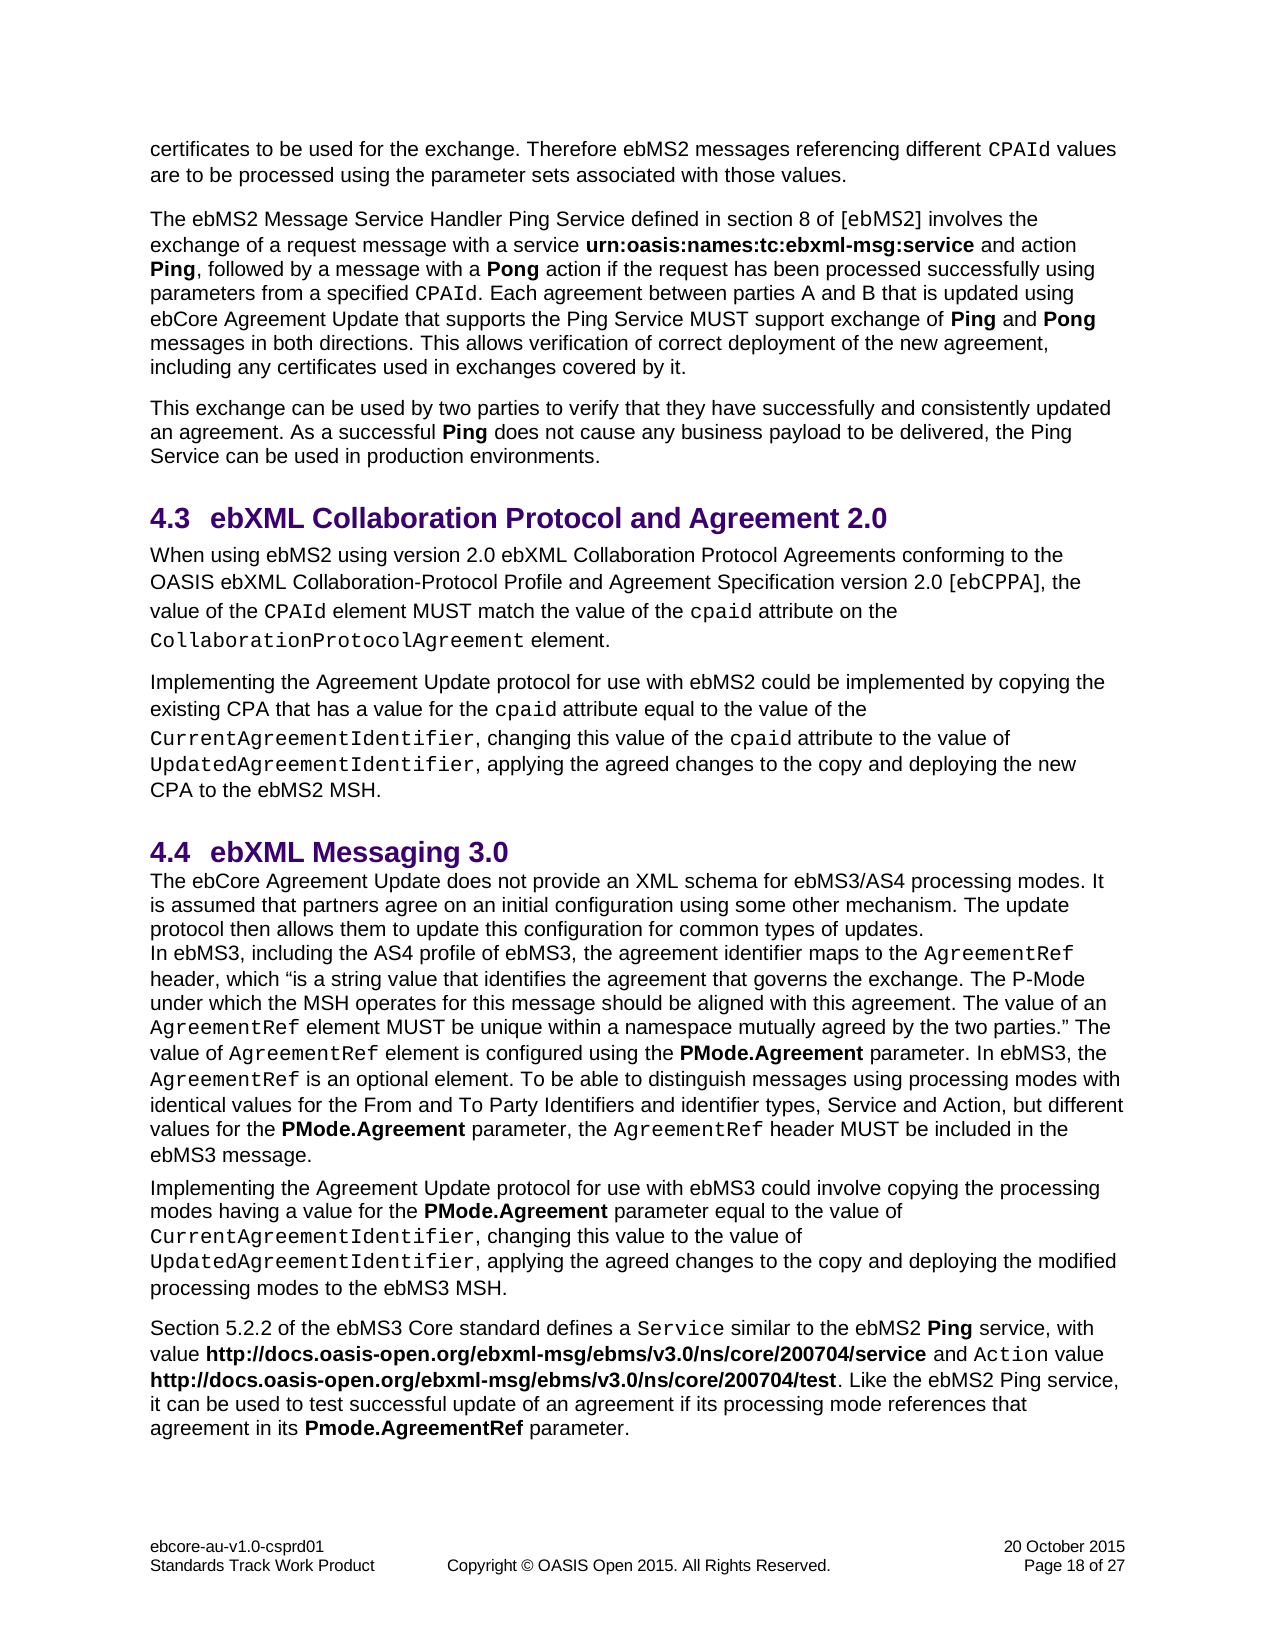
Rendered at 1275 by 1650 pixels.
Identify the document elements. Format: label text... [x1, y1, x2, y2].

text Implementing the Agreement Update protocol for use with ebMS2 could be implemented by copying the existing CPA that has a value for the cpaid attribute equal to the value of the CurrentAgreementIdentifier, changing this value of the cpaid attribute to the value of UpdatedAgreementIdentifier, applying the agreed changes to the copy and deploying the new CPA to the ebMS2 MSH. [150, 670, 1125, 802]
text In ebMS3, including the AS4 profile of ebMS3, the agreement identifier maps to the AgreementRef header, which “is a string value that identifies the agreement that governs the exchange. The P-Mode under which the MSH operates for this message should be aligned with this agreement. The value of an AgreementRef element MUST be unique within a namespace mutually agreed by the two parties.” The value of AgreementRef element is configured using the PMode.Agreement parameter. In ebMS3, the AgreementRef is an optional element. To be able to distinguish messages using processing modes with identical values for the From and To Party Identifiers and identifier types, Service and Action, but different values for the PMode.Agreement parameter, the AgreementRef header MUST be included in the ebMS3 message. [150, 941, 1125, 1167]
text The ebMS2 Message Service Handler Ping Service defined in section 8 of [ebMS2] involves the exchange of a request message with a service urn:oasis:names:tc:ebxml-msg:service and action Ping, followed by a message with a Pong action if the request has been processed successfully using parameters from a specified CPAId. Each agreement between parties A and B that is updated using ebCore Agreement Update that supports the Ping Service MUST support exchange of Ping and Pong messages in both directions. This allows verification of correct deployment of the new agreement, including any certificates used in exchanges covered by it. [150, 204, 1125, 379]
subtitle ebXML Collaboration Protocol and Agreement 2.0 [150, 501, 1125, 534]
text This exchange can be used by two parties to verify that they have successfully and consistently updated an agreement. As a successful Ping does not cause any business payload to be delivered, the Ping Service can be used in production environments. [150, 396, 1125, 468]
text Section 5.2.2 of the ebMS3 Core standard defines a Service similar to the ebMS2 Ping service, with value http://docs.oasis-open.org/ebxml-msg/ebms/v3.0/ns/core/200704/service and Action value http://docs.oasis-open.org/ebxml-msg/ebms/v3.0/ns/core/200704/test. Like the ebMS2 Ping service, it can be used to test successful update of an agreement if its processing mode references that agreement in its Pmode.AgreementRef parameter. [150, 1316, 1125, 1440]
text certificates to be used for the exchange. Therefore ebMS2 messages referencing different CPAId values are to be processed using the parameter sets associated with those values. [150, 137, 1125, 187]
text When using ebMS2 using version 2.0 ebXML Collaboration Protocol Agreements conforming to the OASIS ebXML Collaboration-Protocol Profile and Agreement Specification version 2.0 [ebCPPA], the value of the CPAId element MUST match the value of the cpaid attribute on the CollaborationProtocolAgreement element. [150, 543, 1125, 653]
text Implementing the Agreement Update protocol for use with ebMS3 could involve copying the processing modes having a value for the PMode.Agreement parameter equal to the value of CurrentAgreementIdentifier, changing this value to the value of UpdatedAgreementIdentifier, applying the agreed changes to the copy and deploying the modified processing modes to the ebMS3 MSH. [150, 1175, 1125, 1299]
text The ebCore Agreement Update does not provide an XML schema for ebMS3/AS4 processing modes. It is assumed that partners agree on an initial configuration using some other mechanism. The update protocol then allows them to update this configuration for common types of updates. [150, 869, 1125, 941]
subtitle ebXML Messaging 3.0 [150, 835, 1125, 869]
